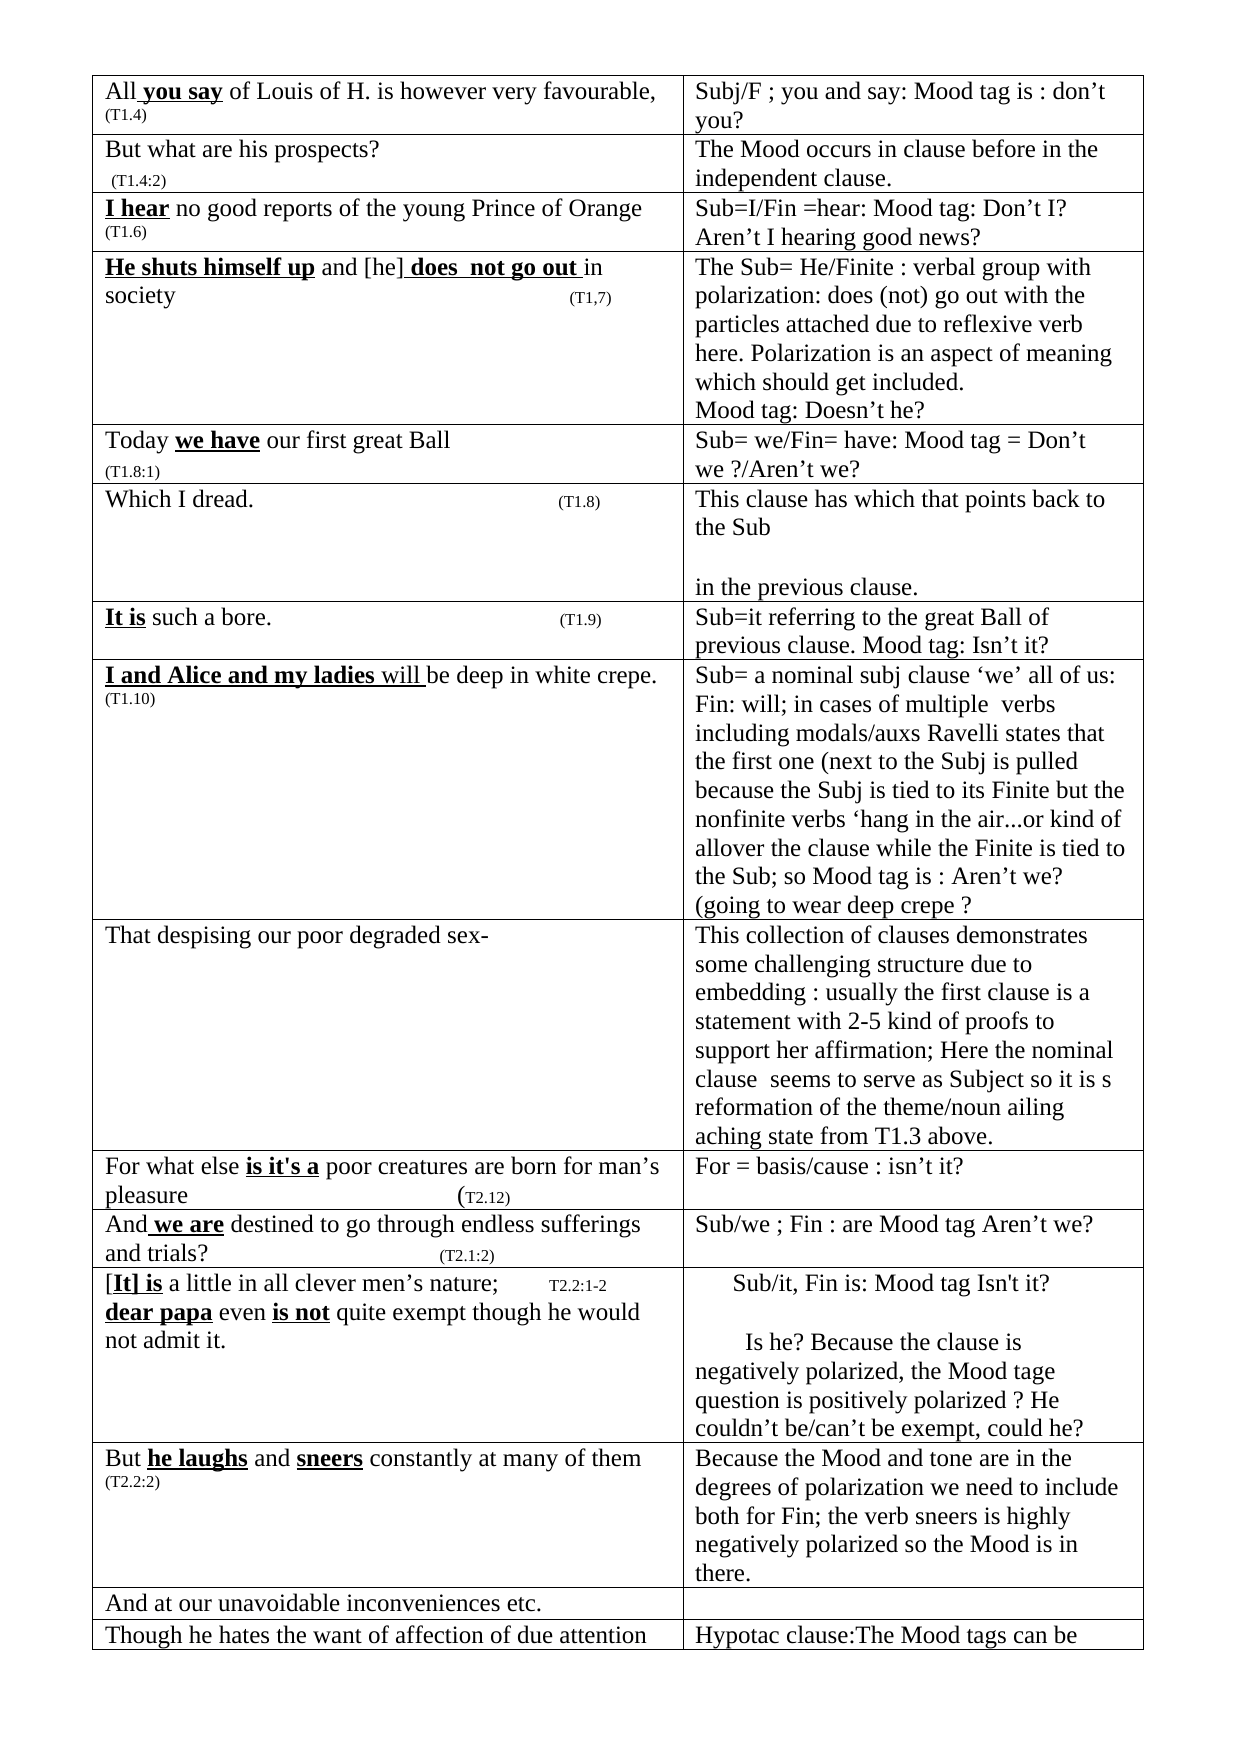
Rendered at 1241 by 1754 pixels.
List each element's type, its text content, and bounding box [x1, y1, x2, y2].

table_cell Sub/it, Fin is: Mood tag Isn't it? Is he? Because the clause is negatively polarized, the Mood tage question is positively polarized ? He couldn’t be/can’t be exempt, could he? [684, 1268, 1143, 1442]
table_cell The Mood occurs in clause before in the independent clause. [684, 135, 1143, 192]
table_cell Hypotac clause:The Mood tags can be [684, 1620, 1143, 1648]
table_cell He shuts himself up and [he] does not go out in society (T1,7) [93, 252, 683, 424]
table_cell Sub= we/Fin= have: Mood tag = Don’t we ?/Aren’t we? [684, 425, 1143, 483]
table_cell [It] is a little in all clever men’s nature; T2.2:1-2 dear papa even is not quite exempt though he would not admit it. [93, 1268, 683, 1442]
table_cell Which I dread. (T1.8) [93, 484, 683, 601]
table_cell Subj/F ; you and say: Mood tag is : don’t you? [684, 76, 1143, 133]
table_cell Today we have our first great Ball (T1.8:1) [93, 425, 683, 483]
table_cell It is such a bore. (T1.9) [93, 602, 683, 659]
table_cell The Sub= He/Finite : verbal group with polarization: does (not) go out with the particles attached due to reflexive verb here. Polarization is an aspect of meaning which should get included. Mood tag: Doesn’t he? [684, 252, 1143, 424]
table_cell That despising our poor degraded sex- [93, 920, 683, 1150]
table_cell [684, 1588, 1143, 1619]
table_cell Because the Mood and tone are in the degrees of polarization we need to include both for Fin; the verb sneers is highly negatively polarized so the Mood is in there. [684, 1443, 1143, 1587]
table_cell And at our unavoidable inconveniences etc. [93, 1588, 683, 1619]
table_cell And we are destined to go through endless sufferings and trials? (T2.1:2) [93, 1210, 683, 1267]
table_cell For = basis/cause : isn’t it? [684, 1151, 1143, 1208]
table_cell Sub= a nominal subj clause ‘we’ all of us: Fin: will; in cases of multiple verbs including modals/auxs Ravelli states that the first one (next to the Subj is pulled because the Subj is tied to its Finite but the nonfinite verbs ‘hang in the air...or kind of allover the clause while the Finite is tied to the Sub; so Mood tag is : Aren’t we? (going to wear deep crepe ? [684, 660, 1143, 919]
table_cell Sub=I/Fin =hear: Mood tag: Don’t I? Aren’t I hearing good news? [684, 193, 1143, 251]
table_cell Sub/we ; Fin : are Mood tag Aren’t we? [684, 1210, 1143, 1267]
table_cell But he laughs and sneers constantly at many of them (T2.2:2) [93, 1443, 683, 1587]
table_cell But what are his prospects? (T1.4:2) [93, 135, 683, 192]
table_cell I hear no good reports of the young Prince of Orange (T1.6) [93, 193, 683, 251]
table_cell This clause has which that points back to the Sub in the previous clause. [684, 484, 1143, 601]
table_cell I and Alice and my ladies will be deep in white crepe. (T1.10) [93, 660, 683, 919]
table_cell Though he hates the want of affection of due attention [93, 1620, 683, 1648]
table_cell This collection of clauses demonstrates some challenging structure due to embedding : usually the first clause is a statement with 2-5 kind of proofs to support her affirmation; Here the nominal clause seems to serve as Subject so it is s reformation of the theme/noun ailing aching state from T1.3 above. [684, 920, 1143, 1150]
table_cell All you say of Louis of H. is however very favourable, (T1.4) [93, 76, 683, 133]
table_cell Sub=it referring to the great Ball of previous clause. Mood tag: Isn’t it? [684, 602, 1143, 659]
table_cell For what else is it's a poor creatures are born for man’s pleasure (T2.12) [93, 1151, 683, 1208]
